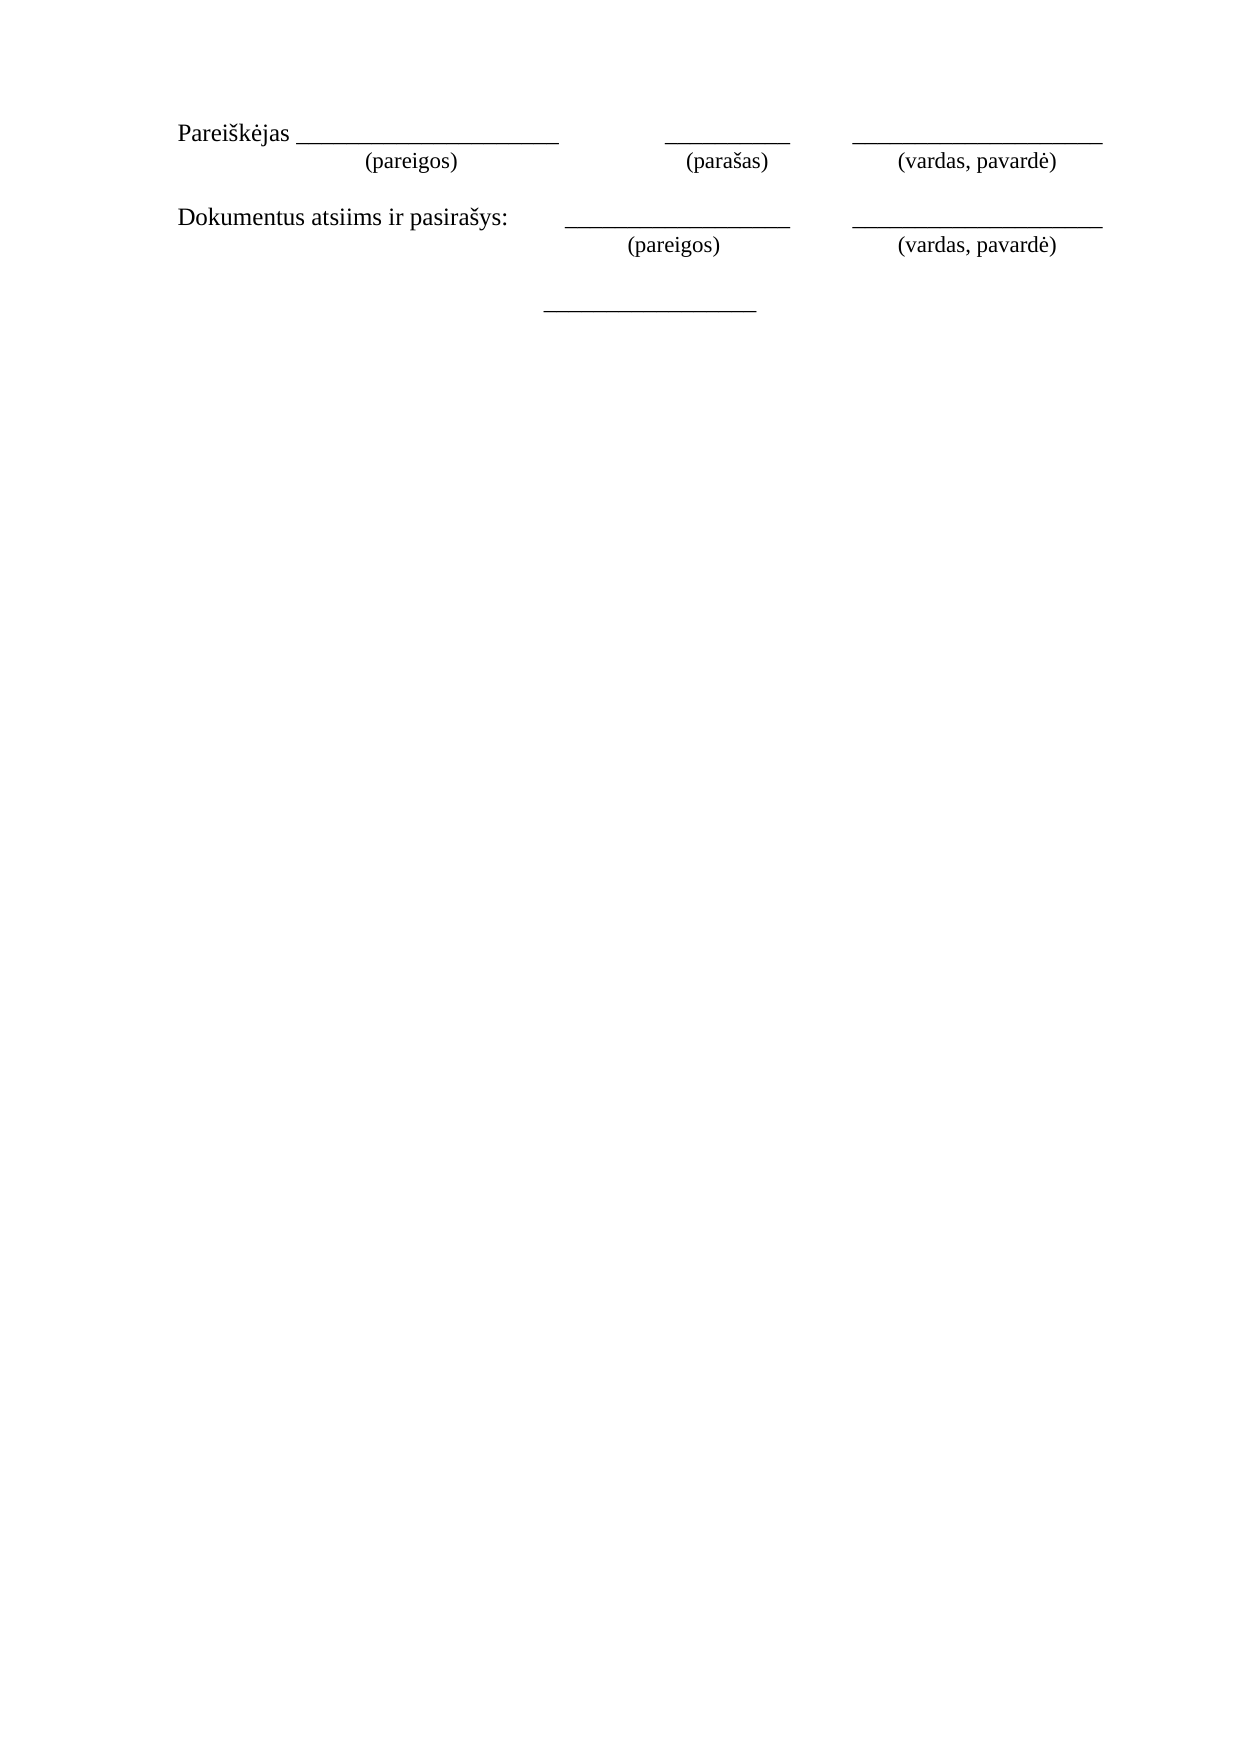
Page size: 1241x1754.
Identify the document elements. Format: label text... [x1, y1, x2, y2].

text (pareigos) (parašas) (vardas, pavardė) [365, 147, 1122, 173]
text _________________ [177, 286, 1122, 314]
text Dokumentus atsiims ir pasirašys: __________________ ____________________ [177, 202, 1122, 231]
text (pareigos) (vardas, pavardė) [627, 231, 1122, 257]
text Pareiškėjas _____________________ __________ ____________________ [177, 118, 1122, 147]
